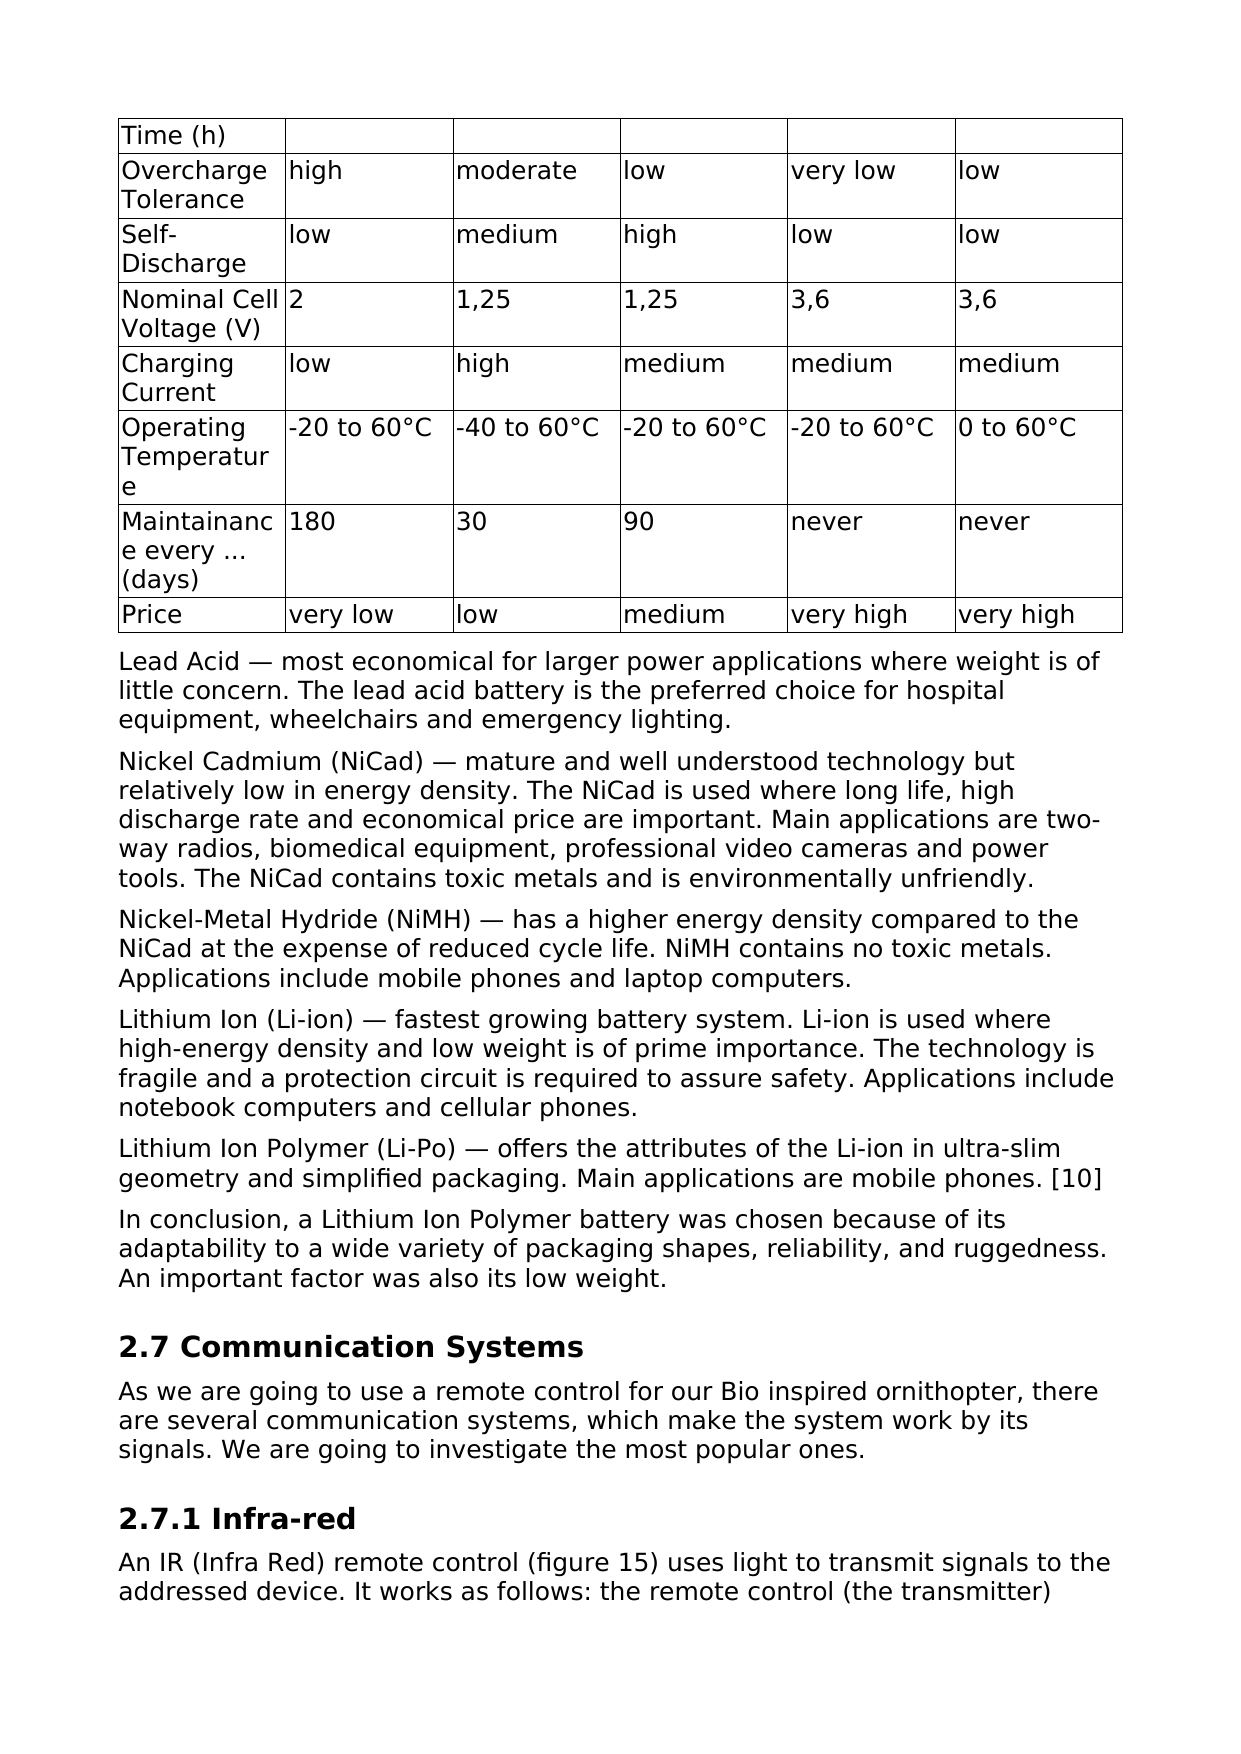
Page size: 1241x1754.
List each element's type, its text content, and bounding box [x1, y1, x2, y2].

table_cell [956, 119, 1122, 153]
table_cell low [286, 347, 453, 410]
text Lithium Ion Polymer (Li‑Po) — offers the attributes of the Li-ion in ultra-slim geometry and simplified packaging. Main applications are mobile phones. [10] [118, 1135, 1122, 1193]
table_cell medium [788, 347, 955, 410]
table_cell Self-Discharge [119, 219, 285, 282]
table_cell very high [788, 598, 955, 632]
table_cell low [956, 219, 1122, 282]
table_cell 2 [286, 283, 453, 346]
table_cell [788, 119, 955, 153]
text Nickel Cadmium (NiCad) — mature and well understood technology but relatively low in energy density. The NiCad is used where long life, high discharge rate and economical price are important. Main applications are two-way radios, biomedical equipment, professional video cameras and power tools. The NiCad contains toxic metals and is environmentally unfriendly. [118, 747, 1122, 893]
table_cell -40 to 60°C [454, 411, 620, 504]
subtitle 2.7.1 Infra-red [118, 1502, 1122, 1536]
table_cell [621, 119, 787, 153]
table_cell [286, 119, 453, 153]
table_cell -20 to 60°C [621, 411, 787, 504]
table_cell Maintainance every ... (days) [119, 505, 285, 597]
table_cell 180 [286, 505, 453, 597]
table_cell medium [621, 598, 787, 632]
table_cell Nominal Cell Voltage (V) [119, 283, 285, 346]
table_cell [454, 119, 620, 153]
table_cell 3,6 [956, 283, 1122, 346]
text As we are going to use a remote control for our Bio inspired ornithopter, there are several communication systems, which make the system work by its signals. We are going to investigate the most popular ones. [118, 1377, 1122, 1464]
table_cell medium [454, 219, 620, 282]
table_cell Operating Temperature [119, 411, 285, 504]
text Lead Acid — most economical for larger power applications where weight is of little concern. The lead acid battery is the preferred choice for hospital equipment, wheelchairs and emergency lighting. [118, 647, 1122, 735]
table_cell -20 to 60°C [788, 411, 955, 504]
table_cell very low [286, 598, 453, 632]
subtitle 2.7 Communication Systems [118, 1331, 1122, 1364]
table_cell 0 to 60°C [956, 411, 1122, 504]
table_cell high [621, 219, 787, 282]
table_cell medium [621, 347, 787, 410]
table_cell Time (h) [119, 119, 285, 153]
table_cell low [621, 154, 787, 217]
text Lithium Ion (Li‑ion) — fastest growing battery system. Li‑ion is used where high-energy density and low weight is of prime importance. The technology is fragile and a protection circuit is required to assure safety. Applications include notebook computers and cellular phones. [118, 1006, 1122, 1122]
table_cell Price [119, 598, 285, 632]
table_cell never [788, 505, 955, 597]
table_cell very low [788, 154, 955, 217]
table_cell Charging Current [119, 347, 285, 410]
table_cell low [454, 598, 620, 632]
table_cell 3,6 [788, 283, 955, 346]
table_cell 30 [454, 505, 620, 597]
table_cell high [454, 347, 620, 410]
table_cell very high [956, 598, 1122, 632]
table_cell 90 [621, 505, 787, 597]
table_cell low [956, 154, 1122, 217]
table_cell low [286, 219, 453, 282]
table_cell high [286, 154, 453, 217]
table_cell medium [956, 347, 1122, 410]
table_cell moderate [454, 154, 620, 217]
table_cell 1,25 [454, 283, 620, 346]
text Nickel-Metal Hydride (NiMH) — has a higher energy density compared to the NiCad at the expense of reduced cycle life. NiMH contains no toxic metals. Applications include mobile phones and laptop computers. [118, 906, 1122, 993]
text In conclusion, a Lithium Ion Polymer battery was chosen because of its adaptability to a wide variety of packaging shapes, reliability, and ruggedness. An important factor was also its low weight. [118, 1206, 1122, 1293]
table_cell never [956, 505, 1122, 597]
table_cell Overcharge Tolerance [119, 154, 285, 217]
table_cell low [788, 219, 955, 282]
table_cell 1,25 [621, 283, 787, 346]
table_cell -20 to 60°C [286, 411, 453, 504]
text An IR (Infra Red) remote control (figure 15) uses light to transmit signals to the addressed device. It works as follows: the remote control (the transmitter) [118, 1548, 1122, 1607]
